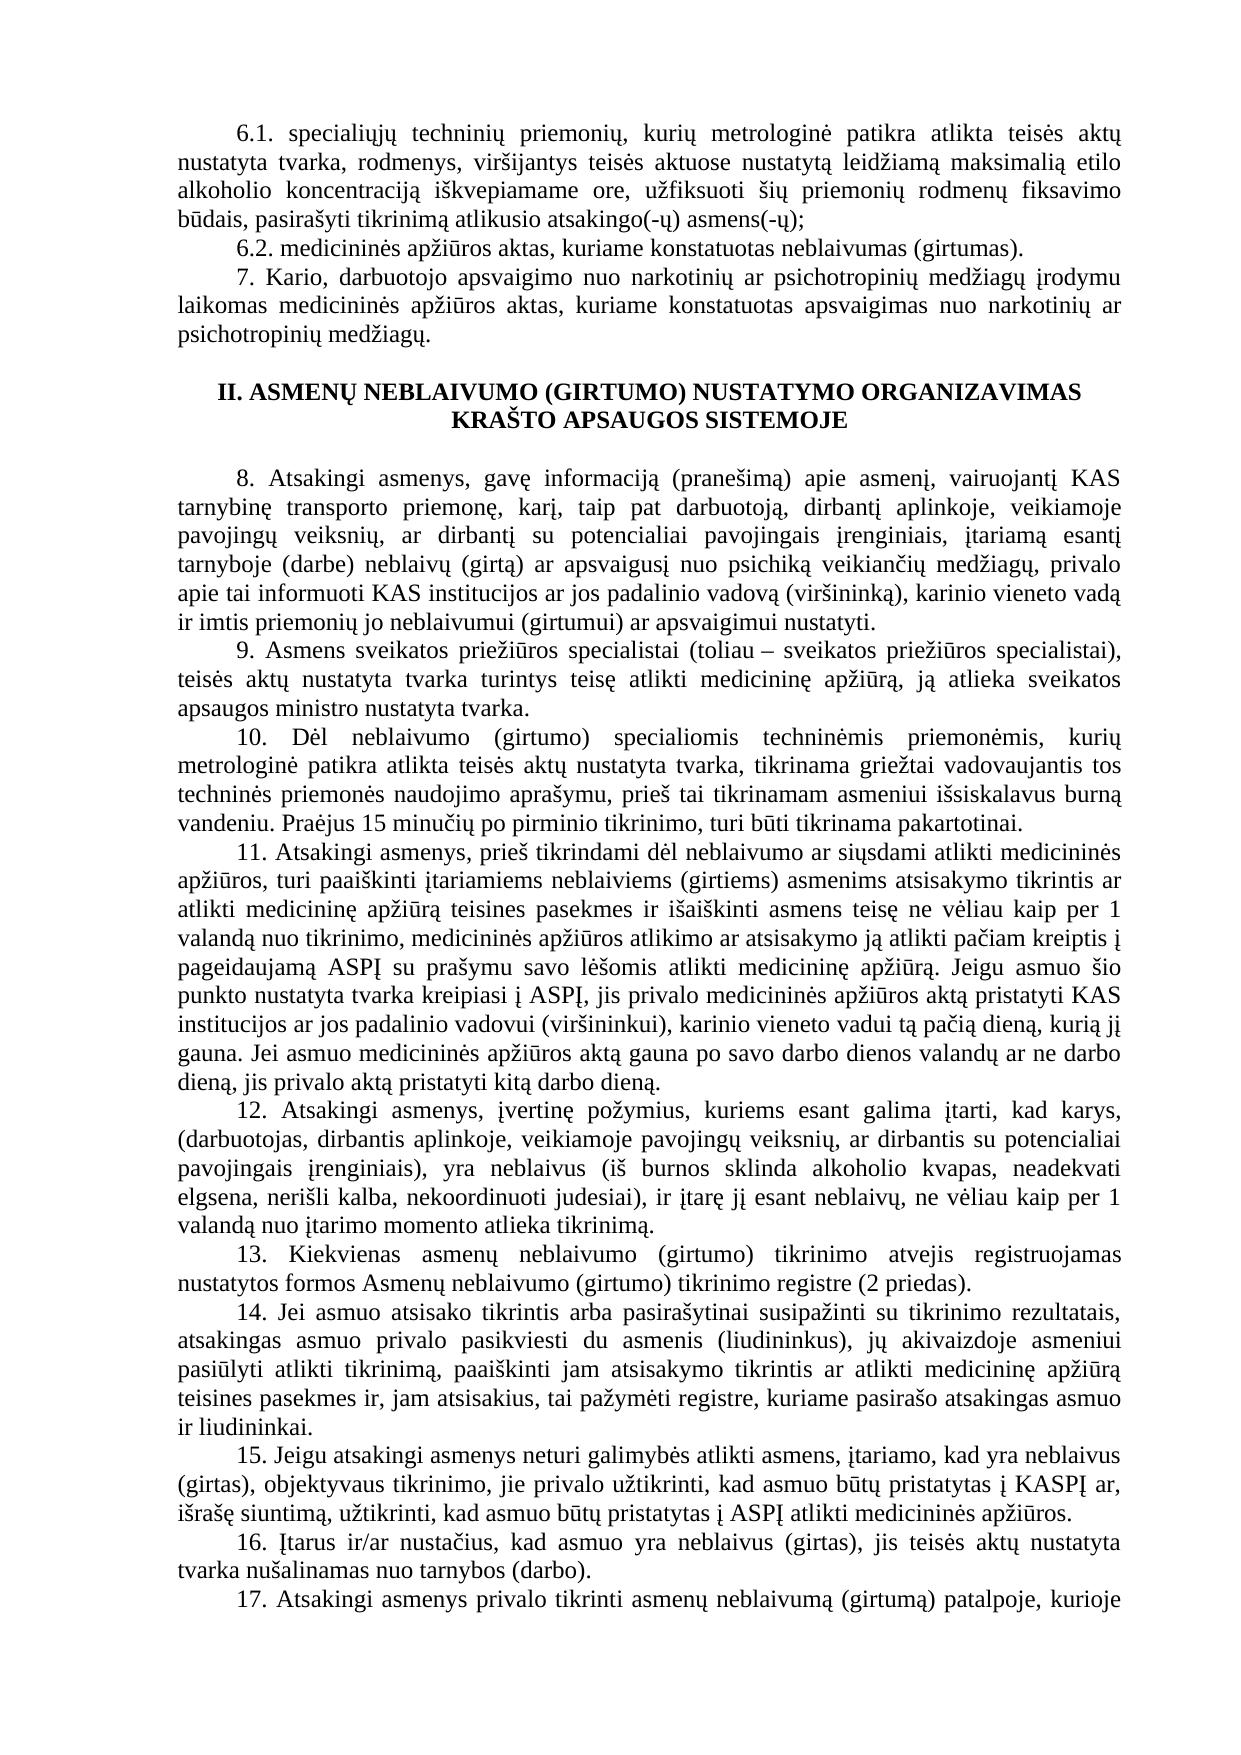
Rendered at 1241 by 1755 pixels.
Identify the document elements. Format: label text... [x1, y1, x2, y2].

text II. asmenų neblaivumo (girtumo) NUSTATYMO ORGANIZAVIMAS krašto apsaugos sistemoje [177, 377, 1122, 434]
text 15. Jeigu atsakingi asmenys neturi galimybės atlikti asmens, įtariamo, kad yra neblaivus (girtas), objektyvaus tikrinimo, jie privalo užtikrinti, kad asmuo būtų pristatytas į KASPĮ ar, išrašę siuntimą, užtikrinti, kad asmuo būtų pristatytas į ASPĮ atlikti medicininės apžiūros. [177, 1441, 1122, 1527]
text 16. Įtarus ir/ar nustačius, kad asmuo yra neblaivus (girtas), jis teisės aktų nustatyta tvarka nušalinamas nuo tarnybos (darbo). [177, 1527, 1122, 1584]
text 11. Atsakingi asmenys, prieš tikrindami dėl neblaivumo ar siųsdami atlikti medicininės apžiūros, turi paaiškinti įtariamiems neblaiviems (girtiems) asmenims atsisakymo tikrintis ar atlikti medicininę apžiūrą teisines pasekmes ir išaiškinti asmens teisę ne vėliau kaip per 1 valandą nuo tikrinimo, medicininės apžiūros atlikimo ar atsisakymo ją atlikti pačiam kreiptis į pageidaujamą ASPĮ su prašymu savo lėšomis atlikti medicininę apžiūrą. Jeigu asmuo šio punkto nustatyta tvarka kreipiasi į ASPĮ, jis privalo medicininės apžiūros aktą pristatyti KAS institucijos ar jos padalinio vadovui (viršininkui), karinio vieneto vadui tą pačią dieną, kurią jį gauna. Jei asmuo medicininės apžiūros aktą gauna po savo darbo dienos valandų ar ne darbo dieną, jis privalo aktą pristatyti kitą darbo dieną. [177, 837, 1122, 1096]
text 7. Kario, darbuotojo apsvaigimo nuo narkotinių ar psichotropinių medžiagų įrodymu laikomas medicininės apžiūros aktas, kuriame konstatuotas apsvaigimas nuo narkotinių ar psichotropinių medžiagų. [177, 262, 1122, 348]
text 17. Atsakingi asmenys privalo tikrinti asmenų neblaivumą (girtumą) patalpoje, kurioje [177, 1584, 1122, 1613]
text 8. Atsakingi asmenys, gavę informaciją (pranešimą) apie asmenį, vairuojantį KAS tarnybinę transporto priemonę, karį, taip pat darbuotoją, dirbantį aplinkoje, veikiamoje pavojingų veiksnių, ar dirbantį su potencialiai pavojingais įrenginiais, įtariamą esantį tarnyboje (darbe) neblaivų (girtą) ar apsvaigusį nuo psichiką veikiančių medžiagų, privalo apie tai informuoti KAS institucijos ar jos padalinio vadovą (viršininką), karinio vieneto vadą ir imtis priemonių jo neblaivumui (girtumui) ar apsvaigimui nustatyti. [177, 463, 1122, 636]
text 9. Asmens sveikatos priežiūros specialistai (toliau – sveikatos priežiūros specialistai), teisės aktų nustatyta tvarka turintys teisę atlikti medicininę apžiūrą, ją atlieka sveikatos apsaugos ministro nustatyta tvarka. [177, 636, 1122, 722]
text 6.1. specialiųjų techninių priemonių, kurių metrologinė patikra atlikta teisės aktų nustatyta tvarka, rodmenys, viršijantys teisės aktuose nustatytą leidžiamą maksimalią etilo alkoholio koncentraciją iškvepiamame ore, užfiksuoti šių priemonių rodmenų fiksavimo būdais, pasirašyti tikrinimą atlikusio atsakingo(-ų) asmens(-ų); [177, 118, 1122, 233]
text 6.2. medicininės apžiūros aktas, kuriame konstatuotas neblaivumas (girtumas). [177, 233, 1122, 262]
text 14. Jei asmuo atsisako tikrintis arba pasirašytinai susipažinti su tikrinimo rezultatais, atsakingas asmuo privalo pasikviesti du asmenis (liudininkus), jų akivaizdoje asmeniui pasiūlyti atlikti tikrinimą, paaiškinti jam atsisakymo tikrintis ar atlikti medicininę apžiūrą teisines pasekmes ir, jam atsisakius, tai pažymėti registre, kuriame pasirašo atsakingas asmuo ir liudininkai. [177, 1297, 1122, 1441]
text 12. Atsakingi asmenys, įvertinę požymius, kuriems esant galima įtarti, kad karys, (darbuotojas, dirbantis aplinkoje, veikiamoje pavojingų veiksnių, ar dirbantis su potencialiai pavojingais įrenginiais), yra neblaivus (iš burnos sklinda alkoholio kvapas, neadekvati elgsena, nerišli kalba, nekoordinuoti judesiai), ir įtarę jį esant neblaivų, ne vėliau kaip per 1 valandą nuo įtarimo momento atlieka tikrinimą. [177, 1096, 1122, 1239]
text 13. Kiekvienas asmenų neblaivumo (girtumo) tikrinimo atvejis registruojamas nustatytos formos Asmenų neblaivumo (girtumo) tikrinimo registre (2 priedas). [177, 1239, 1122, 1297]
text 10. Dėl neblaivumo (girtumo) specialiomis techninėmis priemonėmis, kurių metrologinė patikra atlikta teisės aktų nustatyta tvarka, tikrinama griežtai vadovaujantis tos techninės priemonės naudojimo aprašymu, prieš tai tikrinamam asmeniui išsiskalavus burną vandeniu. Praėjus 15 minučių po pirminio tikrinimo, turi būti tikrinama pakartotinai. [177, 722, 1122, 837]
